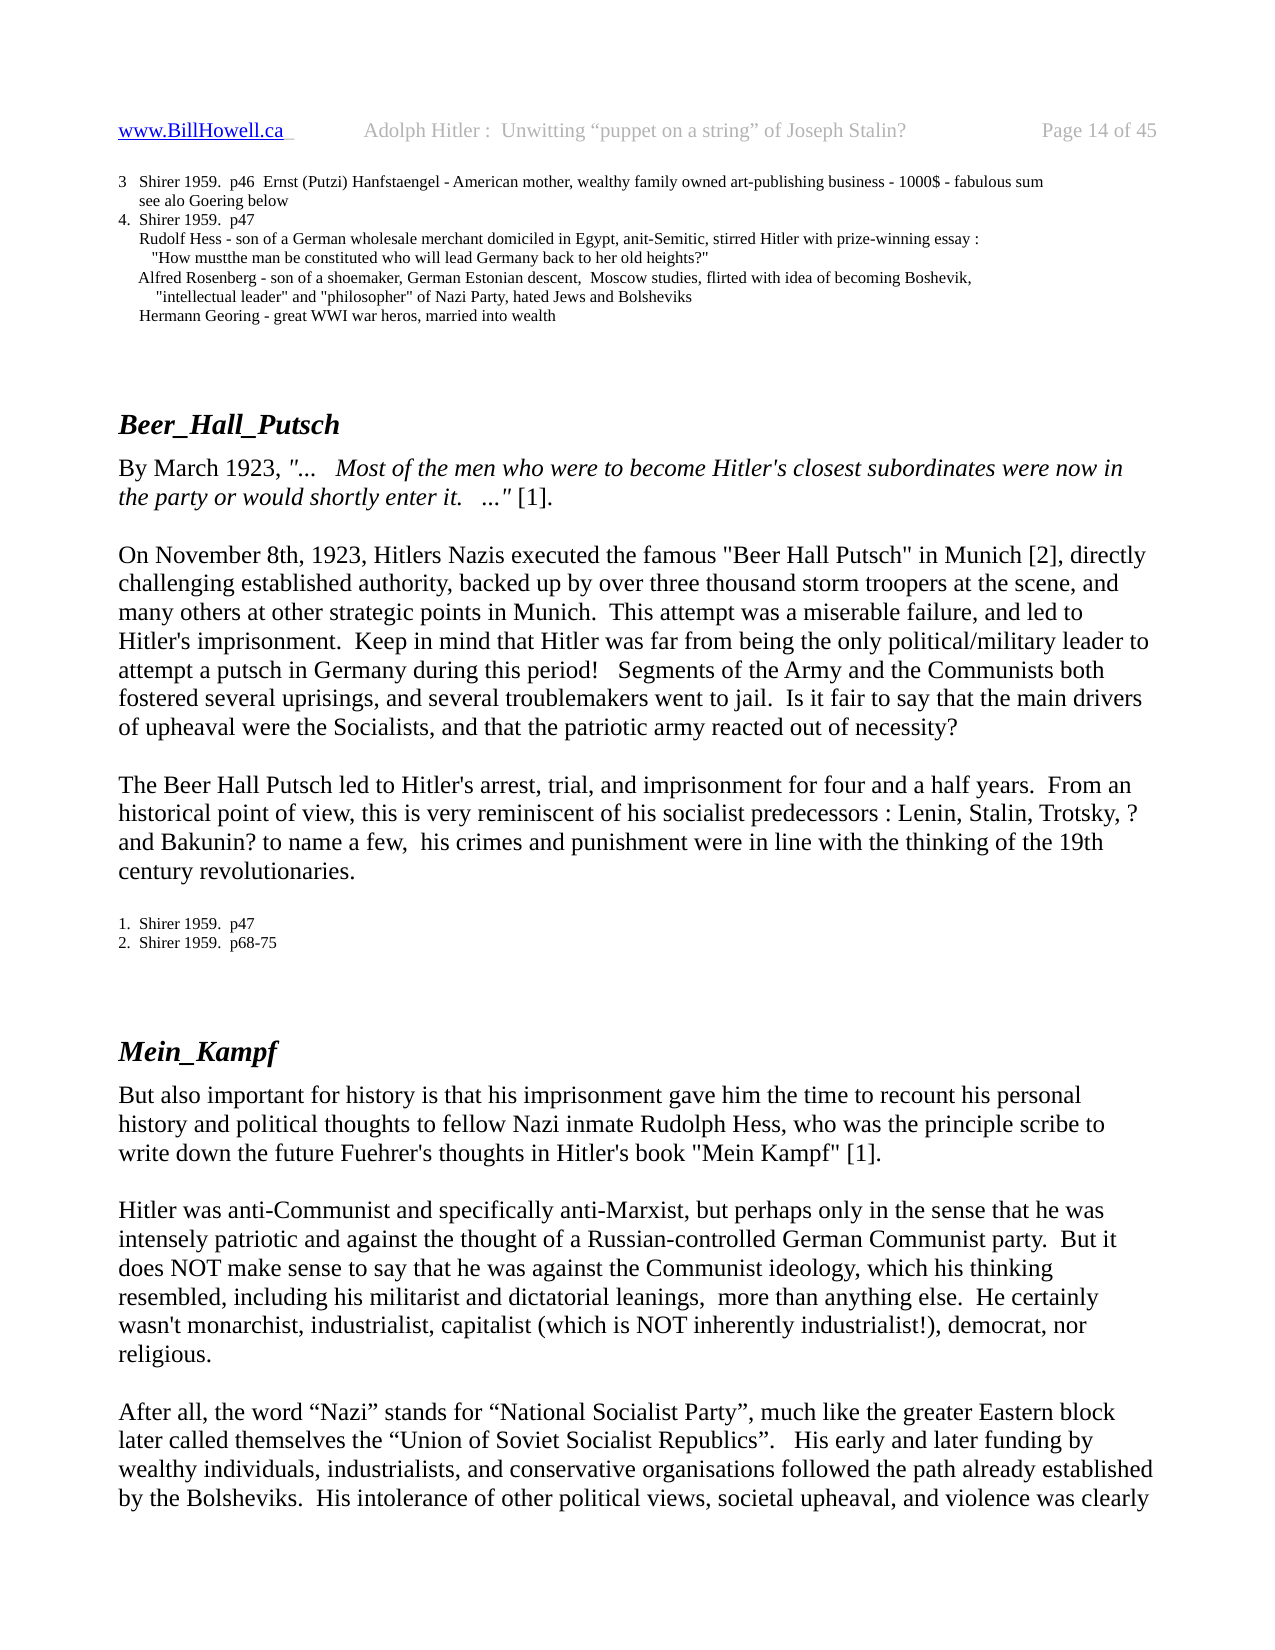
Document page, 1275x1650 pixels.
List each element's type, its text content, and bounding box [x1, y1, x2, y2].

text On November 8th, 1923, Hitlers Nazis executed the famous "Beer Hall Putsch" in Munich [2], directly challenging established authority, backed up by over three thousand storm troopers at the scene, and many others at other strategic points in Munich. This attempt was a miserable failure, and led to Hitler's imprisonment. Keep in mind that Hitler was far from being the only political/military leader to attempt a putsch in Germany during this period! Segments of the Army and the Communists both fostered several uprisings, and several troublemakers went to jail. Is it fair to say that the main drivers of upheaval were the Socialists, and that the patriotic army reacted out of necessity? [118, 540, 1157, 741]
text see alo Goering below [118, 191, 1157, 210]
text "How mustthe man be constituted who will lead Germany back to her old heights?" [118, 248, 1157, 267]
text But also important for history is that his imprisonment gave him the time to recount his personal history and political thoughts to fellow Nazi inmate Rudolph Hess, who was the principle scribe to write down the future Fuehrer's thoughts in Hitler's book "Mein Kampf" [1]. [118, 1080, 1157, 1167]
text 3 Shirer 1959. p46 Ernst (Putzi) Hanfstaengel - American mother, wealthy family owned art-publishing business - 1000$ - fabulous sum [118, 172, 1157, 191]
text Hitler was anti-Communist and specifically anti-Marxist, but perhaps only in the sense that he was intensely patriotic and against the thought of a Russian-controlled German Communist party. But it does NOT make sense to say that he was against the Communist ideology, which his thinking resembled, including his militarist and dictatorial leanings, more than anything else. He certainly wasn't monarchist, industrialist, capitalist (which is NOT inherently industrialist!), democrat, nor religious. [118, 1195, 1157, 1368]
text 2. Shirer 1959. p68-75 [118, 933, 1157, 952]
subtitle Beer_Hall_Putsch [118, 407, 1157, 441]
text 1. Shirer 1959. p47 [118, 913, 1157, 933]
text Alfred Rosenberg - son of a shoemaker, German Estonian descent, Moscow studies, flirted with idea of becoming Boshevik, [118, 267, 1157, 287]
text Rudolf Hess - son of a German wholesale merchant domiciled in Egypt, anit-Semitic, stirred Hitler with prize-winning essay : [118, 229, 1157, 248]
text The Beer Hall Putsch led to Hitler's arrest, trial, and imprisonment for four and a half years. From an historical point of view, this is very reminiscent of his socialist predecessors : Lenin, Stalin, Trotsky, ?and Bakunin? to name a few, his crimes and punishment were in line with the thinking of the 19th century revolutionaries. [118, 770, 1157, 885]
text By March 1923, "... Most of the men who were to become Hitler's closest subordinates were now in the party or would shortly enter it. ..." [1]. [118, 453, 1157, 511]
text Hermann Georing - great WWI war heros, married into wealth [118, 306, 1157, 325]
text 4. Shirer 1959. p47 [118, 210, 1157, 229]
subtitle Mein_Kampf [118, 1034, 1157, 1068]
text After all, the word “Nazi” stands for “National Socialist Party”, much like the greater Eastern block later called themselves the “Union of Soviet Socialist Republics”. His early and later funding by wealthy individuals, industrialists, and conservative organisations followed the path already established by the Bolsheviks. His intolerance of other political views, societal upheaval, and violence was clearly [118, 1397, 1157, 1512]
text "intellectual leader" and "philosopher" of Nazi Party, hated Jews and Bolsheviks [118, 287, 1157, 306]
